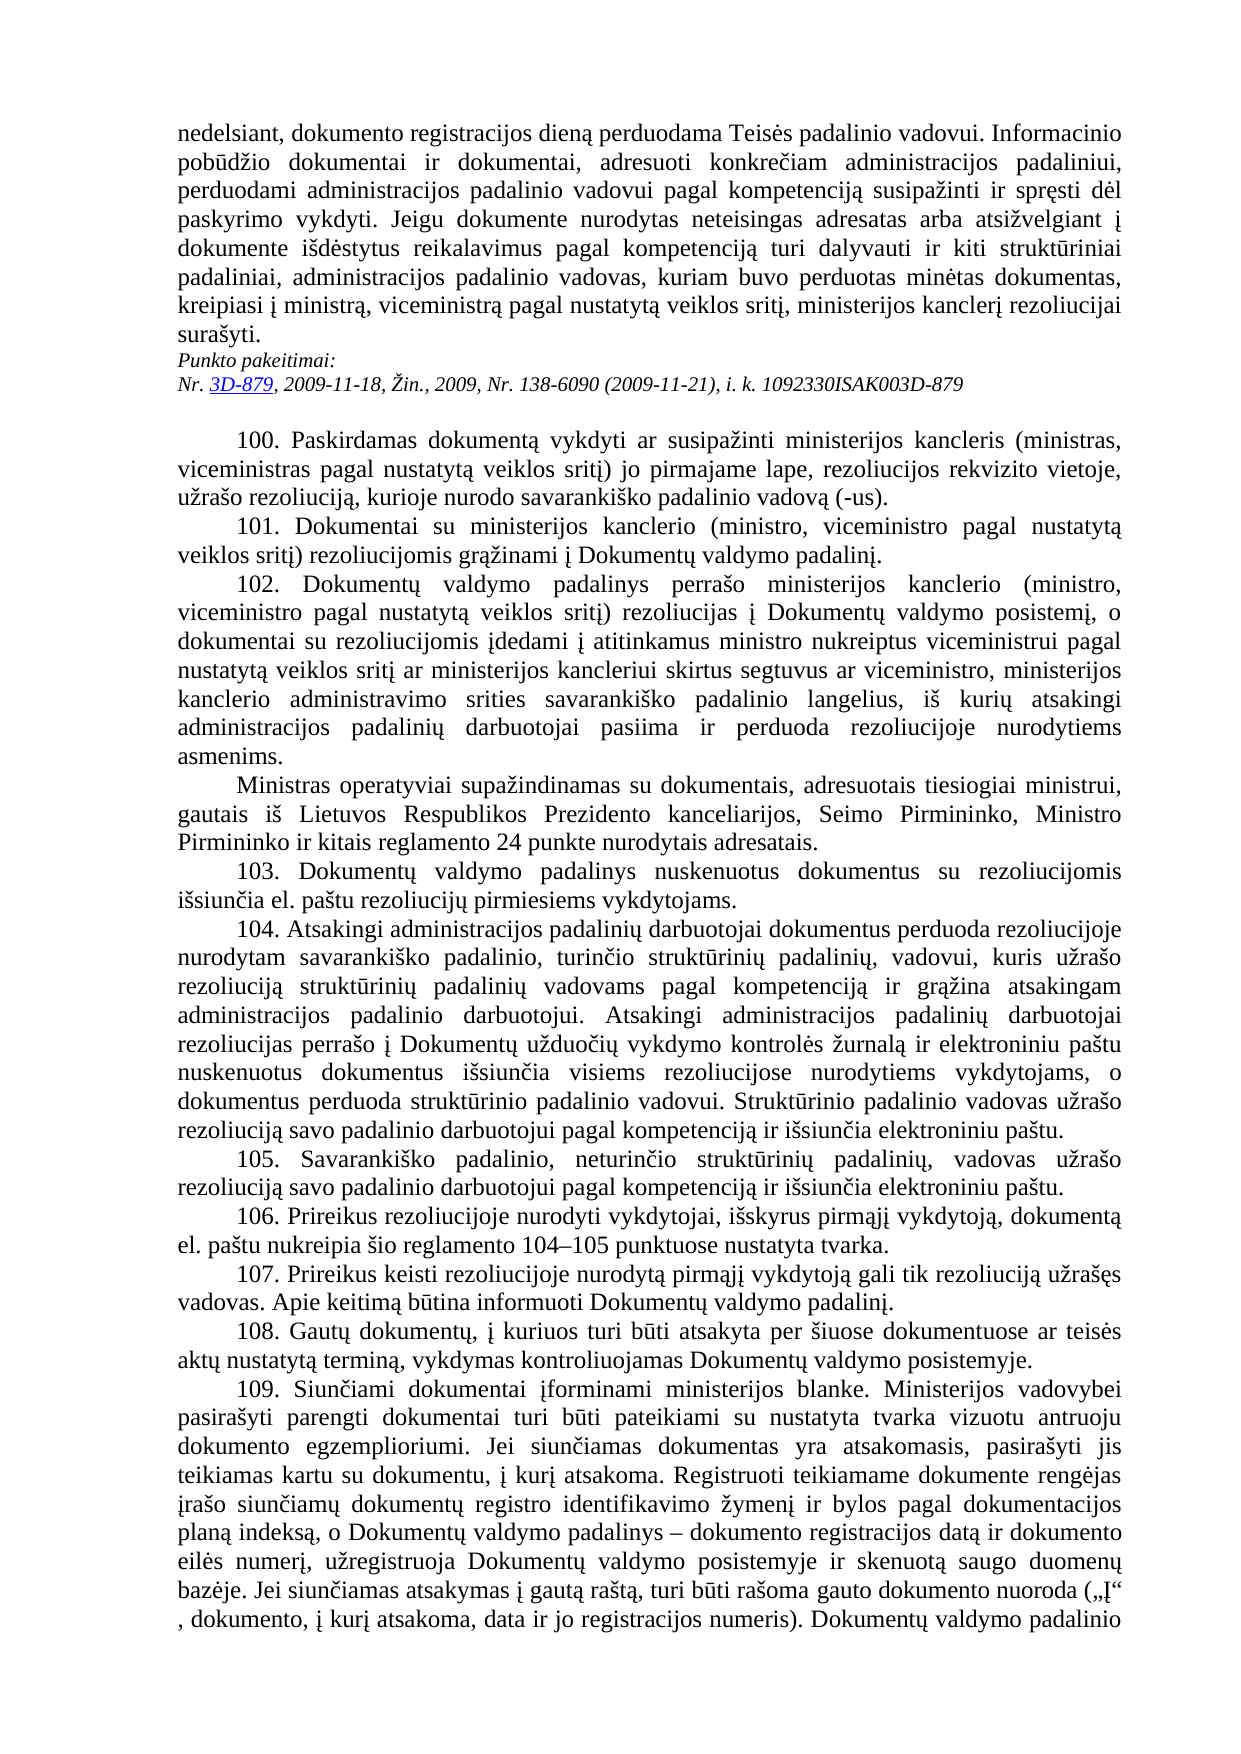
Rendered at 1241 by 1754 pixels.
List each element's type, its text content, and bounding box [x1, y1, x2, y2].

text 105. Savarankiško padalinio, neturinčio struktūrinių padalinių, vadovas užrašo rezoliuciją savo padalinio darbuotojui pagal kompetenciją ir išsiunčia elektroniniu paštu. [177, 1144, 1122, 1201]
text Ministras operatyviai supažindinamas su dokumentais, adresuotais tiesiogiai ministrui, gautais iš Lietuvos Respublikos Prezidento kanceliarijos, Seimo Pirmininko, Ministro Pirmininko ir kitais reglamento 24 punkte nurodytais adresatais. [177, 770, 1122, 856]
text 100. Paskirdamas dokumentą vykdyti ar susipažinti ministerijos kancleris (ministras, viceministras pagal nustatytą veiklos sritį) jo pirmajame lape, rezoliucijos rekvizito vietoje, užrašo rezoliuciją, kurioje nurodo savarankiško padalinio vadovą (-us). [177, 425, 1122, 511]
text 106. Prireikus rezoliucijoje nurodyti vykdytojai, išskyrus pirmąjį vykdytoją, dokumentą el. paštu nukreipia šio reglamento 104–105 punktuose nustatyta tvarka. [177, 1201, 1122, 1259]
text 102. Dokumentų valdymo padalinys perrašo ministerijos kanclerio (ministro, viceministro pagal nustatytą veiklos sritį) rezoliucijas į Dokumentų valdymo posistemį, o dokumentai su rezoliucijomis įdedami į atitinkamus ministro nukreiptus viceministrui pagal nustatytą veiklos sritį ar ministerijos kancleriui skirtus segtuvus ar viceministro, ministerijos kanclerio administravimo srities savarankiško padalinio langelius, iš kurių atsakingi administracijos padalinių darbuotojai pasiima ir perduoda rezoliucijoje nurodytiems asmenims. [177, 569, 1122, 770]
text nedelsiant, dokumento registracijos dieną perduodama Teisės padalinio vadovui. Informacinio pobūdžio dokumentai ir dokumentai, adresuoti konkrečiam administracijos padaliniui, perduodami administracijos padalinio vadovui pagal kompetenciją susipažinti ir spręsti dėl paskyrimo vykdyti. Jeigu dokumente nurodytas neteisingas adresatas arba atsižvelgiant į dokumente išdėstytus reikalavimus pagal kompetenciją turi dalyvauti ir kiti struktūriniai padaliniai, administracijos padalinio vadovas, kuriam buvo perduotas minėtas dokumentas, kreipiasi į ministrą, viceministrą pagal nustatytą veiklos sritį, ministerijos kanclerį rezoliucijai surašyti. [177, 118, 1122, 348]
text 109. Siunčiami dokumentai įforminami ministerijos blanke. Ministerijos vadovybei pasirašyti parengti dokumentai turi būti pateikiami su nustatyta tvarka vizuotu antruoju dokumento egzemplioriumi. Jei siunčiamas dokumentas yra atsakomasis, pasirašyti jis teikiamas kartu su dokumentu, į kurį atsakoma. Registruoti teikiamame dokumente rengėjas įrašo siunčiamų dokumentų registro identifikavimo žymenį ir bylos pagal dokumentacijos planą indeksą, o Dokumentų valdymo padalinys – dokumento registracijos datą ir dokumento eilės numerį, užregistruoja Dokumentų valdymo posistemyje ir skenuotą saugo duomenų bazėje. Jei siunčiamas atsakymas į gautą raštą, turi būti rašoma gauto dokumento nuoroda („Į“ , dokumento, į kurį atsakoma, data ir jo registracijos numeris). Dokumentų valdymo padalinio [177, 1374, 1122, 1632]
text 108. Gautų dokumentų, į kuriuos turi būti atsakyta per šiuose dokumentuose ar teisės aktų nustatytą terminą, vykdymas kontroliuojamas Dokumentų valdymo posistemyje. [177, 1316, 1122, 1374]
text Punkto pakeitimai: [177, 348, 1122, 372]
text 101. Dokumentai su ministerijos kanclerio (ministro, viceministro pagal nustatytą veiklos sritį) rezoliucijomis grąžinami į Dokumentų valdymo padalinį. [177, 511, 1122, 569]
text 104. Atsakingi administracijos padalinių darbuotojai dokumentus perduoda rezoliucijoje nurodytam savarankiško padalinio, turinčio struktūrinių padalinių, vadovui, kuris užrašo rezoliuciją struktūrinių padalinių vadovams pagal kompetenciją ir grąžina atsakingam administracijos padalinio darbuotojui. Atsakingi administracijos padalinių darbuotojai rezoliucijas perrašo į Dokumentų užduočių vykdymo kontrolės žurnalą ir elektroniniu paštu nuskenuotus dokumentus išsiunčia visiems rezoliucijose nurodytiems vykdytojams, o dokumentus perduoda struktūrinio padalinio vadovui. Struktūrinio padalinio vadovas užrašo rezoliuciją savo padalinio darbuotojui pagal kompetenciją ir išsiunčia elektroniniu paštu. [177, 914, 1122, 1144]
text Nr. 3D-879, 2009-11-18, Žin., 2009, Nr. 138-6090 (2009-11-21), i. k. 1092330ISAK003D-879 [177, 372, 1122, 396]
text 103. Dokumentų valdymo padalinys nuskenuotus dokumentus su rezoliucijomis išsiunčia el. paštu rezoliucijų pirmiesiems vykdytojams. [177, 856, 1122, 914]
text 107. Prireikus keisti rezoliucijoje nurodytą pirmąjį vykdytoją gali tik rezoliuciją užrašęs vadovas. Apie keitimą būtina informuoti Dokumentų valdymo padalinį. [177, 1259, 1122, 1316]
